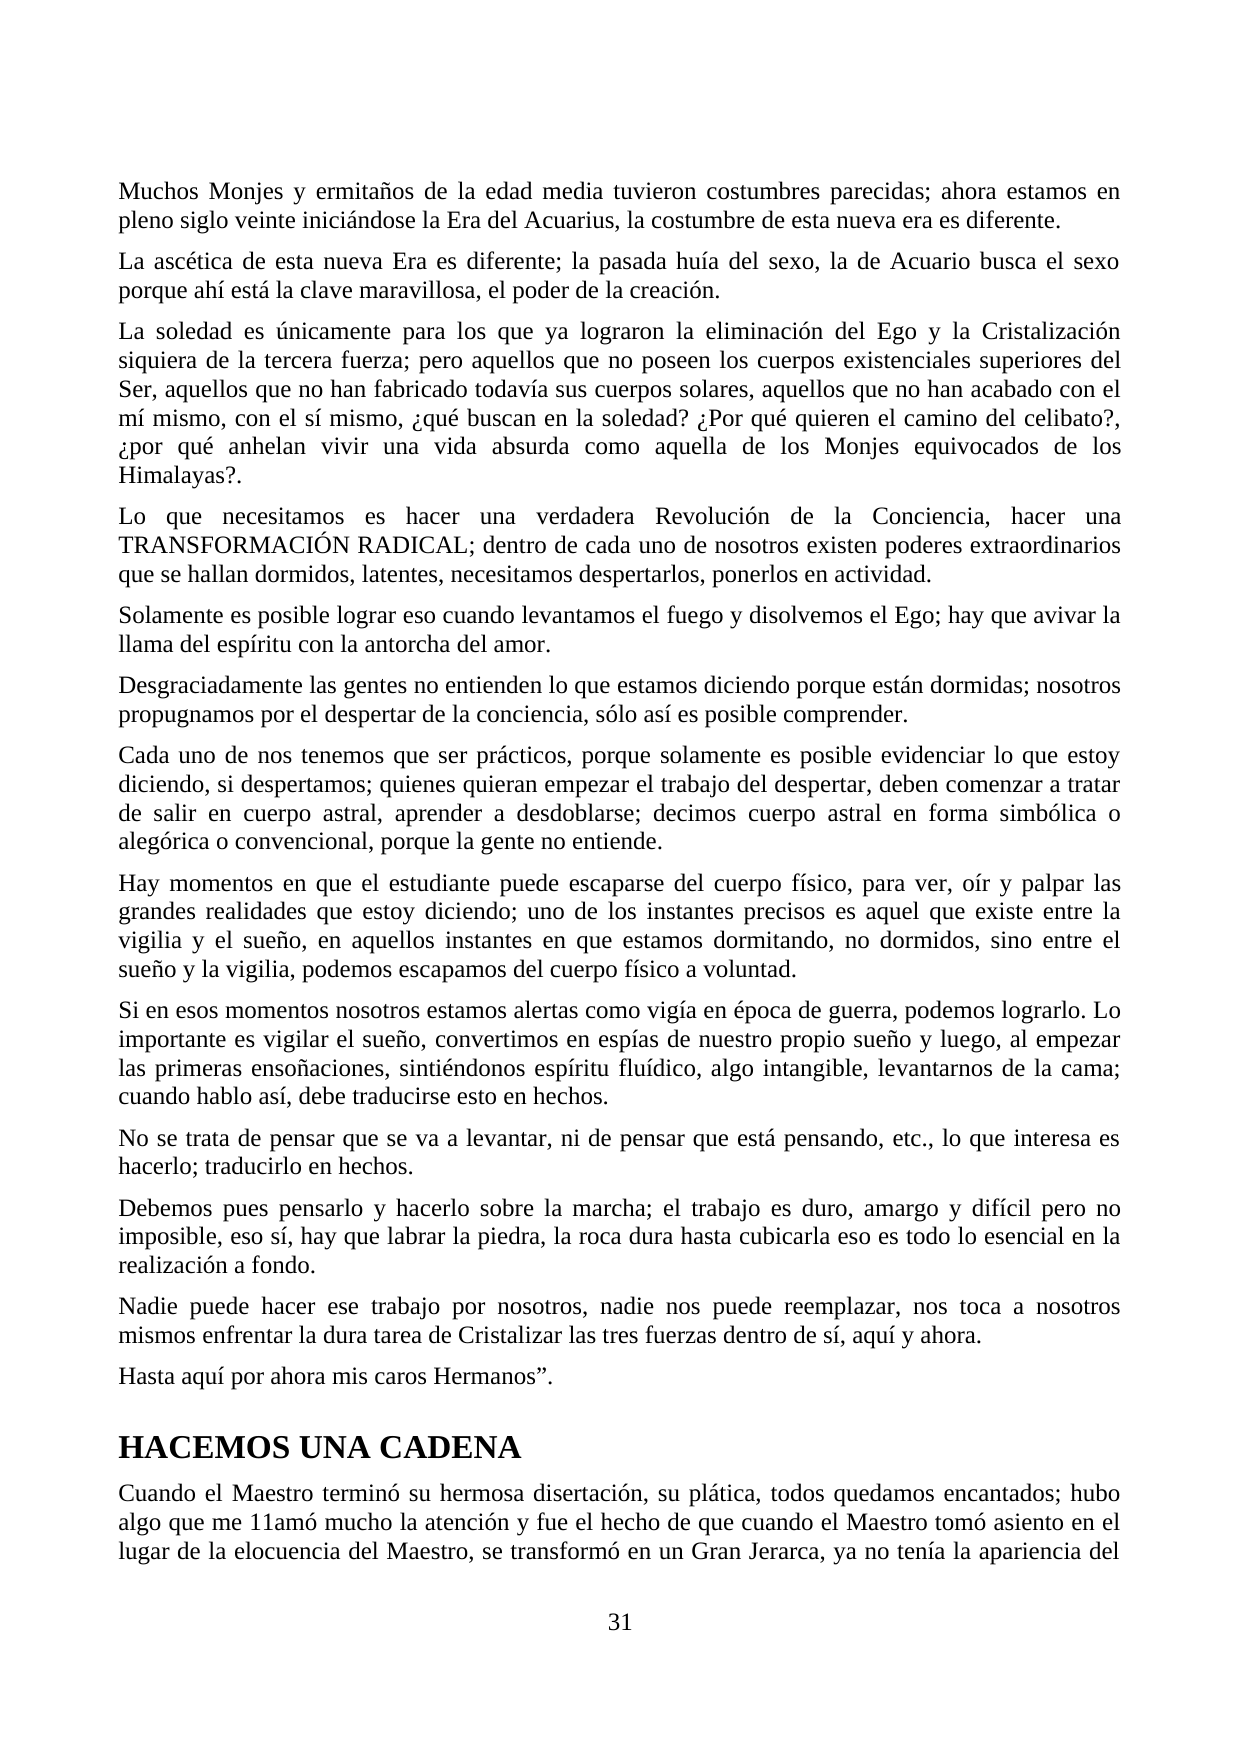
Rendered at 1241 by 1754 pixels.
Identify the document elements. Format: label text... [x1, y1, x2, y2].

text Cada uno de nos tenemos que ser prácticos, porque solamente es posible evidenciar lo que estoy diciendo, si despertamos; quienes quieran empezar el trabajo del despertar, deben comenzar a tratar de salir en cuerpo astral, aprender a desdoblarse; decimos cuerpo astral en forma simbólica o alegórica o convencional, porque la gente no entiende. [118, 740, 1122, 855]
text Muchos Monjes y ermitaños de la edad media tuvieron costumbres parecidas; ahora estamos en pleno siglo veinte iniciándose la Era del Acuarius, la costumbre de esta nueva era es diferente. [118, 176, 1122, 234]
text Si en esos momentos nosotros estamos alertas como vigía en época de guerra, podemos lograrlo. Lo importante es vigilar el sueño, convertimos en espías de nuestro propio sueño y luego, al empezar las primeras ensoñaciones, sintiéndonos espíritu fluídico, algo intangible, levantarnos de la cama; cuando hablo así, debe traducirse esto en hechos. [118, 995, 1122, 1110]
text La ascética de esta nueva Era es diferente; la pasada huía del sexo, la de Acuario busca el sexo porque ahí está la clave maravillosa, el poder de la creación. [118, 246, 1122, 304]
text Desgraciadamente las gentes no entienden lo que estamos diciendo porque están dormidas; nosotros propugnamos por el despertar de la conciencia, sólo así es posible comprender. [118, 670, 1122, 728]
text Hay momentos en que el estudiante puede escaparse del cuerpo físico, para ver, oír y palpar las grandes realidades que estoy diciendo; uno de los instantes precisos es aquel que existe entre la vigilia y el sueño, en aquellos instantes en que estamos dormitando, no dormidos, sino entre el sueño y la vigilia, podemos escapamos del cuerpo físico a voluntad. [118, 868, 1122, 983]
text Nadie puede hacer ese trabajo por nosotros, nadie nos puede reemplazar, nos toca a nosotros mismos enfrentar la dura tarea de Cristalizar las tres fuerzas dentro de sí, aquí y ahora. [118, 1291, 1122, 1349]
text No se trata de pensar que se va a levantar, ni de pensar que está pensando, etc., lo que interesa es hacerlo; traducirlo en hechos. [118, 1123, 1122, 1180]
text Debemos pues pensarlo y hacerlo sobre la marcha; el trabajo es duro, amargo y difícil pero no imposible, eso sí, hay que labrar la piedra, la roca dura hasta cubicarla eso es todo lo esencial en la realización a fondo. [118, 1193, 1122, 1279]
text La soledad es únicamente para los que ya lograron la eliminación del Ego y la Cristalización siquiera de la tercera fuerza; pero aquellos que no poseen los cuerpos existenciales superiores del Ser, aquellos que no han fabricado todavía sus cuerpos solares, aquellos que no han acabado con el mí mismo, con el sí mismo, ¿qué buscan en la soledad? ¿Por qué quieren el camino del celibato?, ¿por qué anhelan vivir una vida absurda como aquella de los Monjes equivocados de los Himalayas?. [118, 316, 1122, 489]
text Lo que necesitamos es hacer una verdadera Revolución de la Conciencia, hacer una TRANSFORMACIÓN RADICAL; dentro de cada uno de nosotros existen poderes extraordinarios que se hallan dormidos, latentes, necesitamos despertarlos, ponerlos en actividad. [118, 501, 1122, 588]
subtitle HACEMOS UNA CADENA [118, 1428, 1122, 1466]
text Solamente es posible lograr eso cuando levantamos el fuego y disolvemos el Ego; hay que avivar la llama del espíritu con la antorcha del amor. [118, 600, 1122, 658]
text Hasta aquí por ahora mis caros Hermanos”. [118, 1361, 1122, 1390]
text Cuando el Maestro terminó su hermosa disertación, su plática, todos quedamos encantados; hubo algo que me 11amó mucho la atención y fue el hecho de que cuando el Maestro tomó asiento en el lugar de la elocuencia del Maestro, se transformó en un Gran Jerarca, ya no tenía la apariencia del [118, 1478, 1122, 1565]
